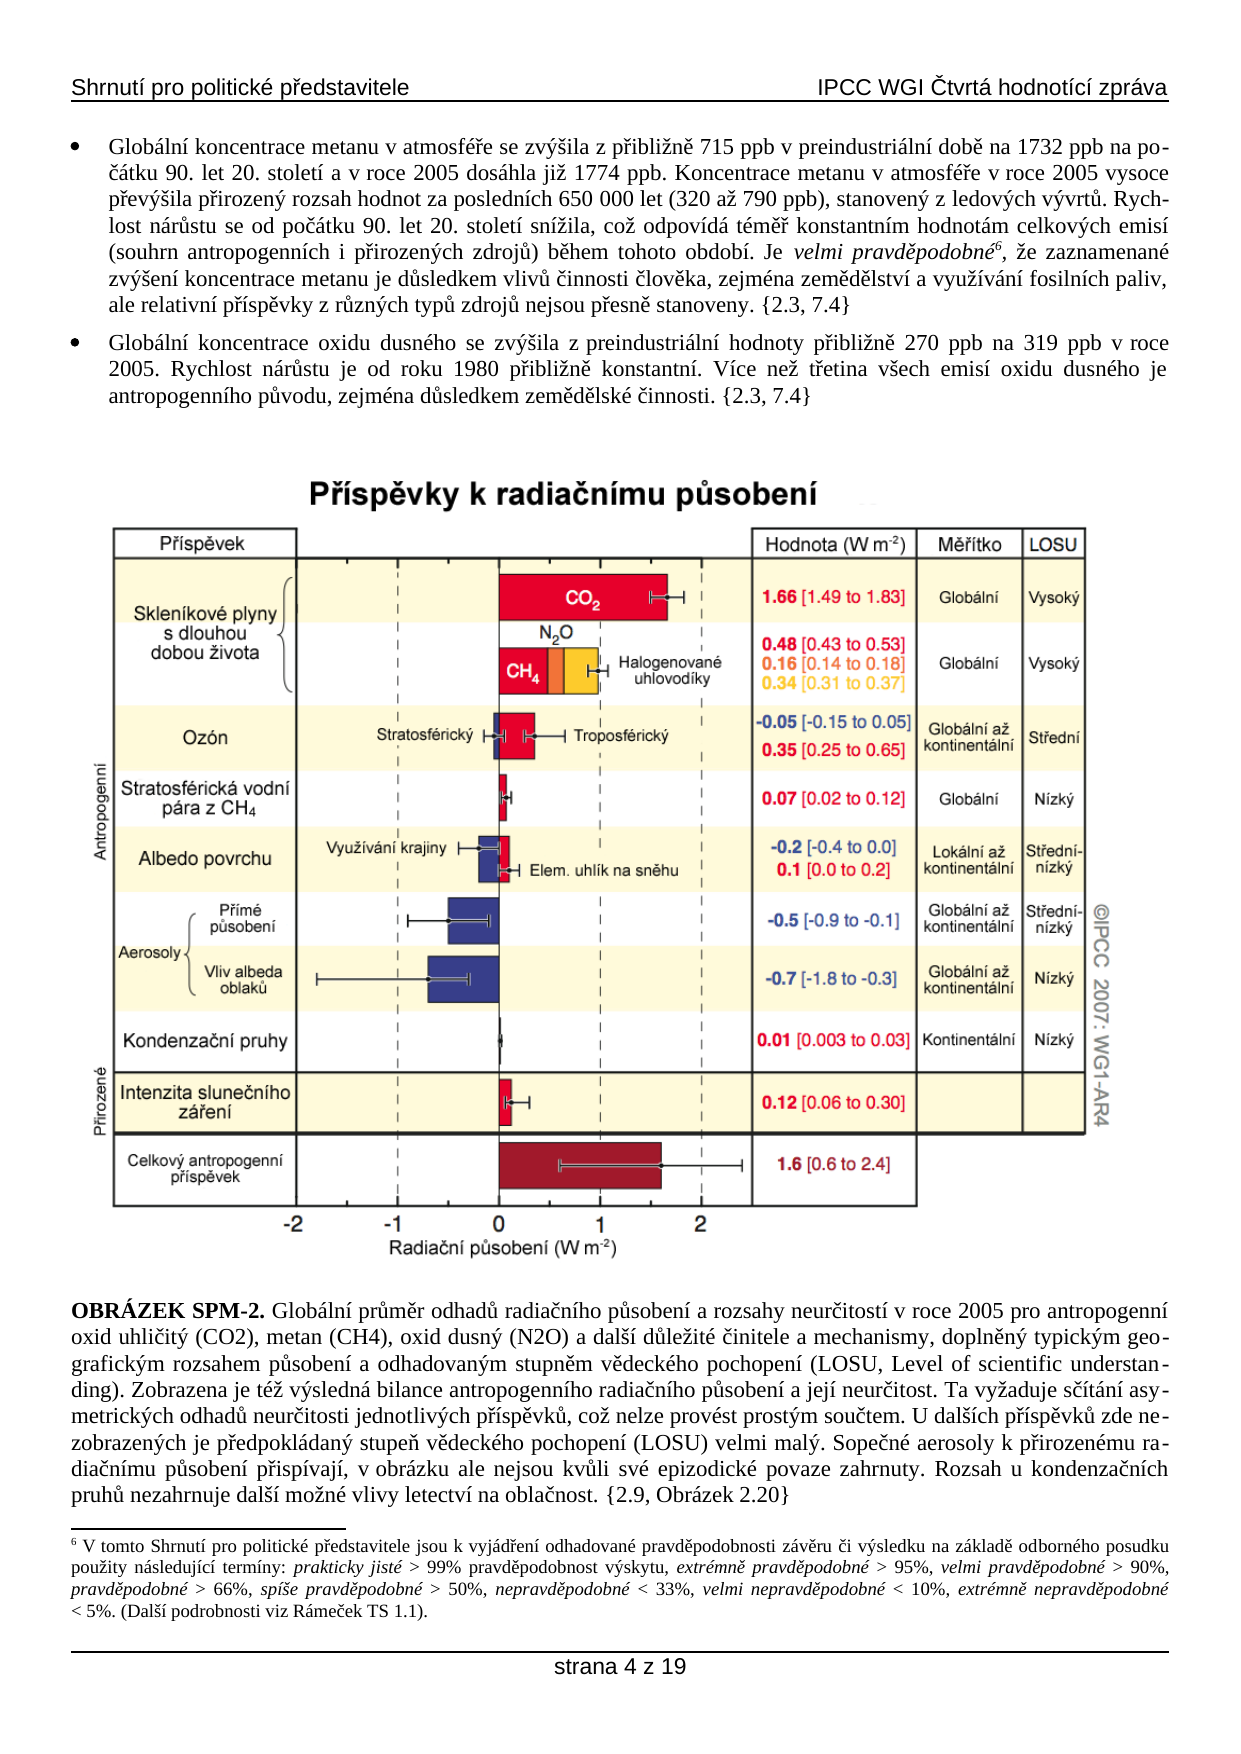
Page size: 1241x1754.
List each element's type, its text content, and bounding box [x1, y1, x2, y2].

list V tomto Shrnutí pro politické představitele jsou k vyjádření odhadované pravděpodobnosti závěru či výsledku na základě od­borného posudku použity následující termíny: prakticky jisté > 99% pravděpodobnost výskytu, extrémně pravděpodobné > 95%, velmi pravděpodobné > 90%, pravděpodobné > 66%, spíše pravděpodobné > 50%, nepravděpodobné < 33%, velmi nepravdě­podobné < 10%, extrémně nepravděpodobné < 5%. (Další podrobnosti viz Rámeček TS 1.1). [71, 1535, 1169, 1621]
text OBRÁZEK SPM-2. Globální průměr odhadů radiačního působení a rozsahy neurčitostí v roce 2005 pro antropogenní oxid uhličitý (CO2), metan (CH4), oxid dusný (N2O) a další důležité činitele a mechanismy, doplněný typickým geo­grafickým rozsahem působení a odhadovaným stupněm vědeckého pochopení (LOSU, Level of scientific understan­ding). Zobrazena je též výsledná bilance antropogenního radiačního působení a její neurčitost. Ta vyžaduje sčítání asy­metrických odhadů neurčitosti jednot­livých příspěvků, což nelze provést prostým součtem. U dalších příspěvků zde ne­zobrazených je předpokládaný stupeň vědeckého pochopení (LOSU) velmi malý. Sopečné aerosoly k přirozenému ra­diačnímu působení přispívají, v obrázku ale nejsou kvůli své epizodické povaze zahrnuty. Rozsah u kondenzačních pruhů nezahrnuje další možné vlivy letectví na oblačnost. {2.9, Obrázek 2.20} [71, 1297, 1169, 1508]
list Globální koncentrace metanu v atmosféře se zvýšila z přibližně 715 ppb v preindustriální době na 1732 ppb na po­čátku 90. let 20. století a v roce 2005 dosáhla již 1774 ppb. Koncentrace metanu v atmosféře v roce 2005 vysoce převýšila přirozený rozsah hodnot za posledních 650 000 let (320 až 790 ppb), stanovený z ledových vývrtů. Rych­lost nárůstu se od počátku 90. let 20. století snížila, což odpovídá téměř konstantním hodnotám celkových emisí (souhrn antropogenních i přirozených zdrojů) během tohoto období. Je velmi pravděpodobné, že zazna­menané zvýšení koncentrace metanu je důsledkem vlivů činnosti člověka, zejména zemědělství a využívání fosilních paliv, ale relativní příspěvky z různých typů zdrojů nejsou přesně stanoveny. {2.3, 7.4} [71, 133, 1169, 317]
picture [87, 467, 1114, 1277]
list Globální koncentrace oxidu dusného se zvýšila z preindustriální hodnoty přibližně 270 ppb na 319 ppb v roce 2005. Rychlost nárůstu je od roku 1980 přibližně konstantní. Více než třetina všech emisí oxidu dusného je antropogenního původu, zejména důsledkem zemědělské činnosti. {2.3, 7.4} [71, 329, 1169, 408]
